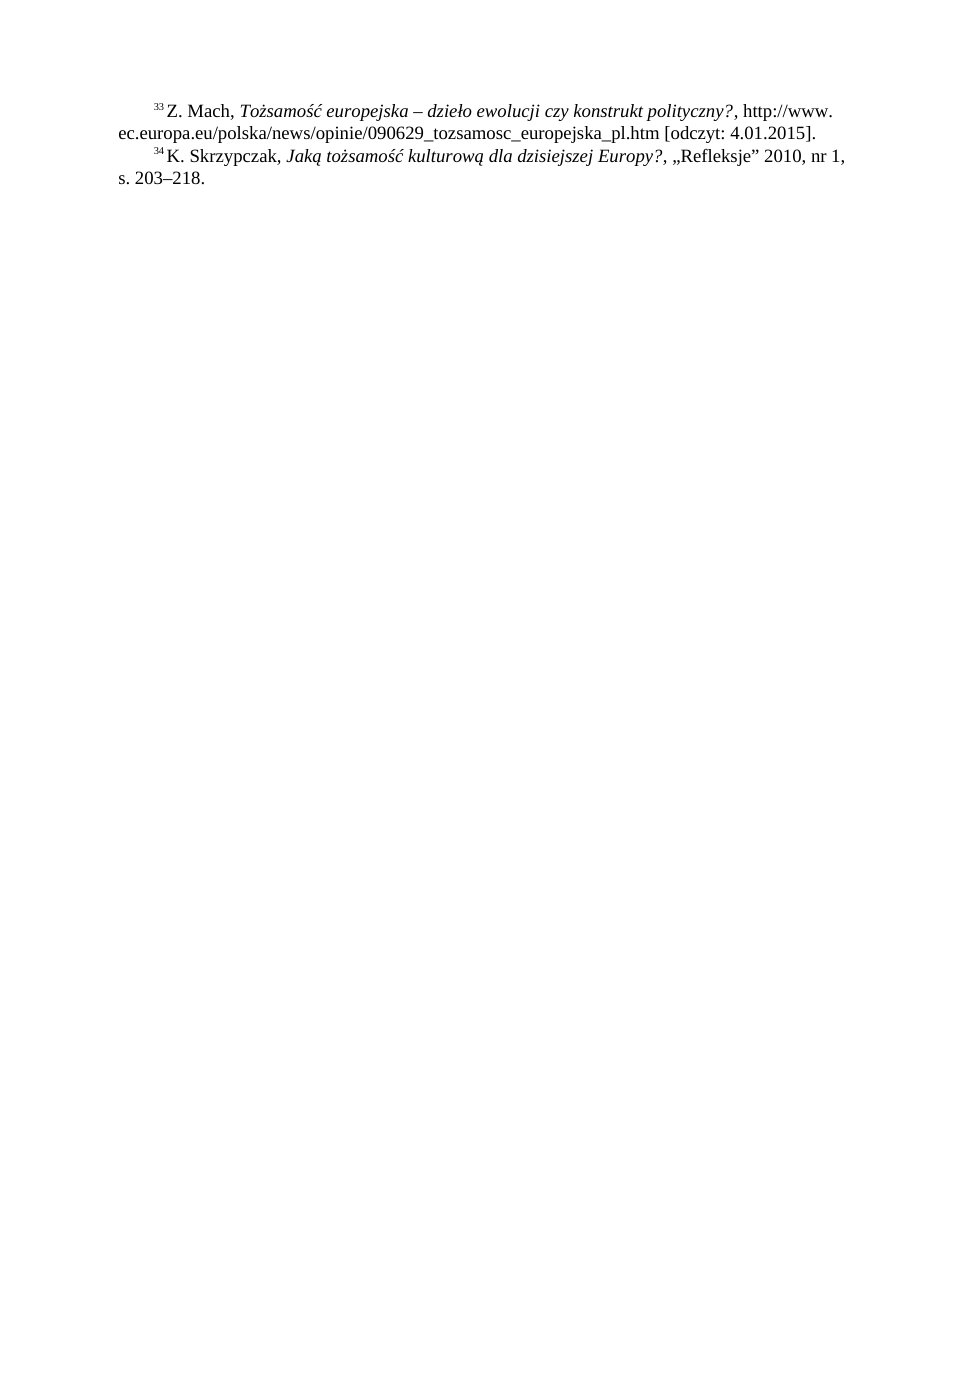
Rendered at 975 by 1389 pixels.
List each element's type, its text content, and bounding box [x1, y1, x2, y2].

text 34 K. Skrzypczak, Jaką tożsamość kulturową dla dzisiejszej Europy?, „Refleksje” 2010, nr 1, s. 203–218. [118, 144, 857, 188]
text 33 Z. Mach, Tożsamość europejska – dzieło ewolucji czy konstrukt polityczny?, http://www. ec.europa.eu/polska/news/opinie/090629_tozsamosc_europejska_pl.htm [odczyt: 4.01.2015]. [118, 100, 975, 144]
